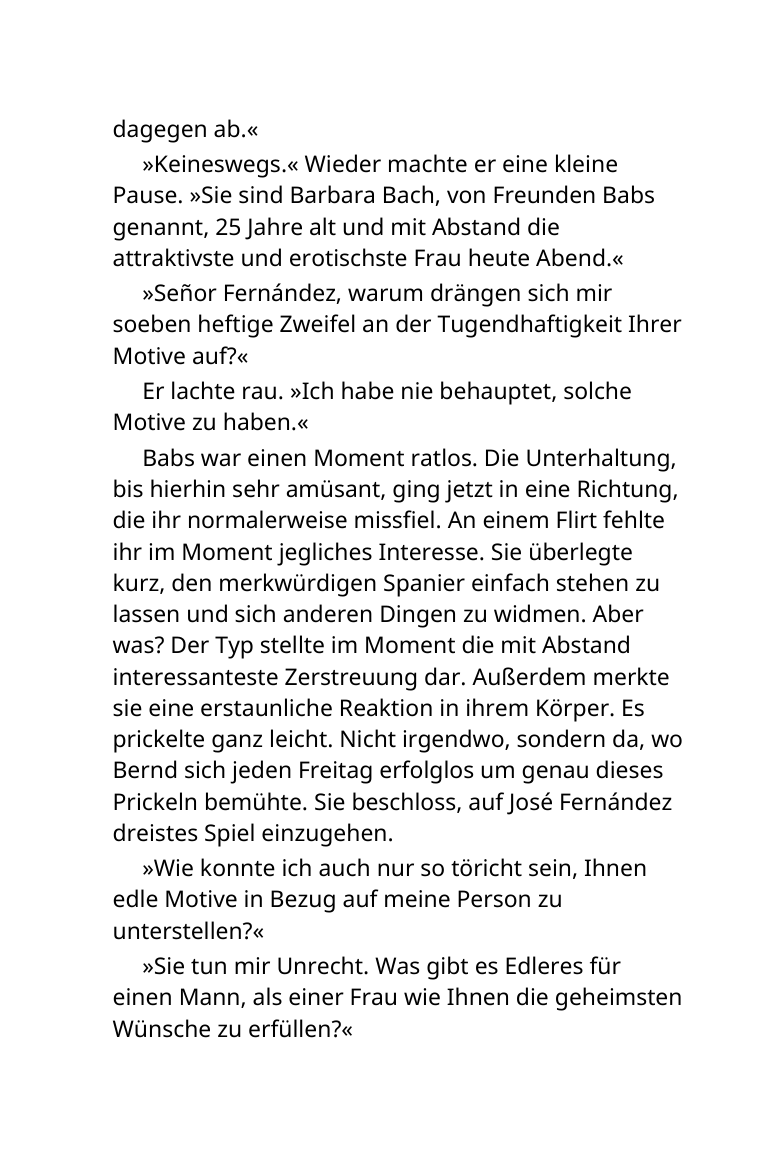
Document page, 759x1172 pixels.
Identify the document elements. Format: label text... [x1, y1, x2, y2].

text »Wie konnte ich auch nur so töricht sein, Ihnen edle Motive in Bezug auf meine Person zu unterstellen?« [112, 852, 684, 946]
text »Keineswegs.« Wieder machte er eine kleine Pause. »Sie sind Barbara Bach, von Freunden Babs genannt, 25 Jahre alt und mit Abstand die attraktivste und erotischste Frau heute Abend.« [112, 148, 684, 273]
text »Sie tun mir Unrecht. Was gibt es Edleres für einen Mann, als einer Frau wie Ihnen die geheimsten Wünsche zu erfüllen?« [112, 950, 684, 1044]
text »Señor Fernández, warum drängen sich mir soeben heftige Zweifel an der Tugendhaftigkeit Ihrer Motive auf?« [112, 277, 684, 371]
text Er lachte rau. »Ich habe nie behauptet, solche Motive zu haben.« [112, 375, 684, 437]
text dagegen ab.« [112, 112, 684, 144]
text Babs war einen Moment ratlos. Die Unterhaltung, bis hierhin sehr amüsant, ging jetzt in eine Richtung, die ihr normalerweise missfiel. An einem Flirt fehlte ihr im Moment jegliches Interesse. Sie überlegte kurz, den merkwürdigen Spanier einfach stehen zu lassen und sich anderen Dingen zu widmen. Aber was? Der Typ stellte im Moment die mit Abstand interessanteste Zerstreuung dar. Außerdem merkte sie eine erstaunliche Reaktion in ihrem Körper. Es prickelte ganz leicht. Nicht irgendwo, sondern da, wo Bernd sich jeden Freitag erfolglos um genau dieses Prickeln bemühte. Sie beschloss, auf José Fernández dreistes Spiel einzugehen. [112, 442, 684, 848]
